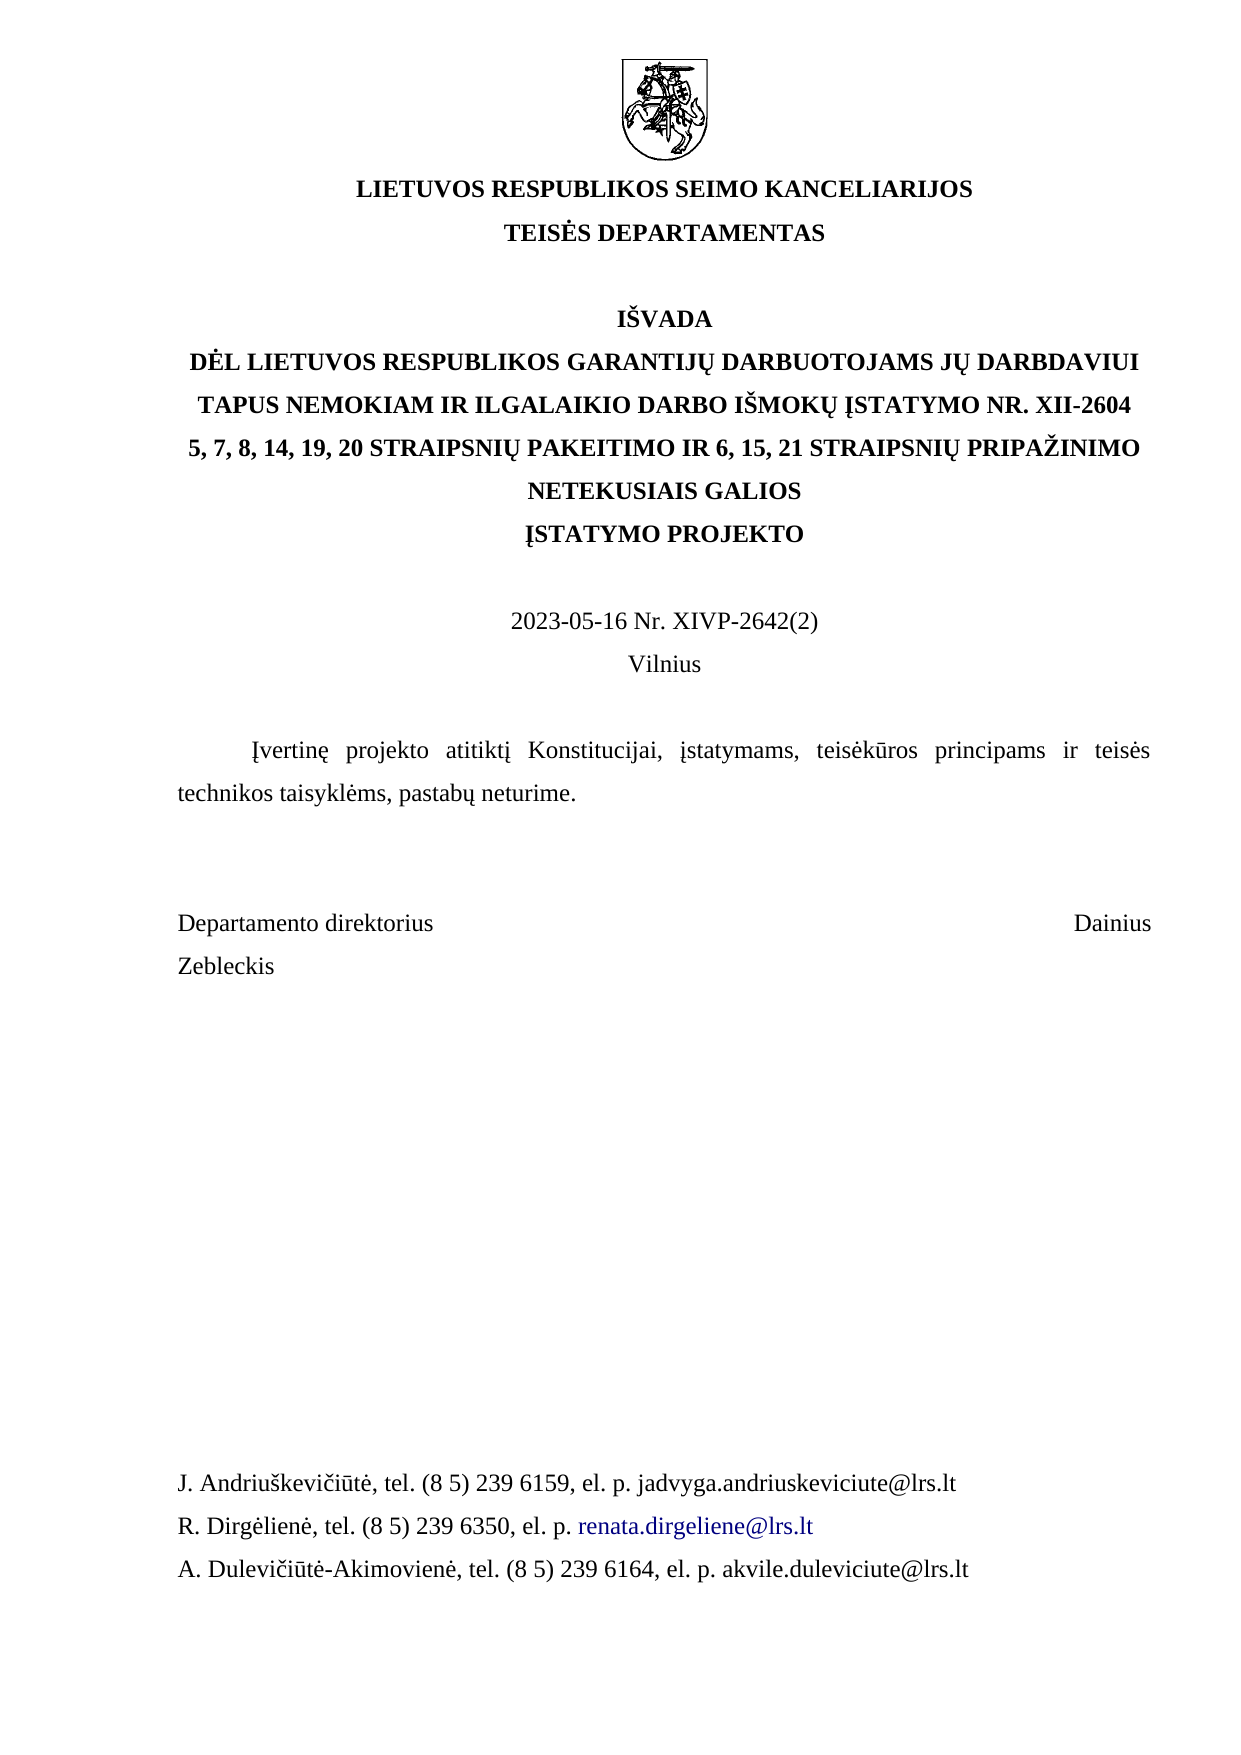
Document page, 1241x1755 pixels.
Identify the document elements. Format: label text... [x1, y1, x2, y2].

text A. Dulevičiūtė-Akimovienė, tel. (8 5) 239 6164, el. p. akvile.duleviciute@lrs.lt [177, 1554, 1152, 1583]
text Įvertinę projekto atitiktį Konstitucijai, įstatymams, teisėkūros principams ir teisės technikos taisyklėms, pastabų neturime. [177, 735, 1152, 807]
text ĮSTATYMO PROJEKTO [177, 519, 1152, 548]
text J. Andriuškevičiūtė, tel. (8 5) 239 6159, el. p. jadvyga.andriuskeviciute@lrs.lt [177, 1468, 1152, 1497]
text Departamento direktorius Dainius Zebleckis [177, 908, 1152, 979]
subtitle TEISĖS DEPARTAMENTAS [177, 218, 1152, 246]
text R. Dirgėlienė, tel. (8 5) 239 6350, el. p. renata.dirgeliene@lrs.lt [177, 1511, 1152, 1540]
text DĖL LIETUVOS RESPUBLIKOS GARANTIJŲ DARBUOTOJAMS JŲ DARBDAVIUI TAPUS NEMOKIAM IR ILGALAIKIO DARBO IŠMOKŲ ĮSTATYMO NR. XII-2604 [177, 347, 1152, 419]
text LIETUVOS RESPUBLIKOS SEIMO KANCELIARIJOS [177, 174, 1152, 203]
text Vilnius [177, 649, 1152, 678]
text 5, 7, 8, 14, 19, 20 STRAIPSNIŲ PAKEITIMO IR 6, 15, 21 STRAIPSNIŲ PRIPAŽINIMO NETEKUSIAIS GALIOS [177, 433, 1152, 505]
text IŠVADA [177, 304, 1152, 333]
text 2023-05-16 Nr. XIVP-2642(2) [177, 606, 1152, 634]
